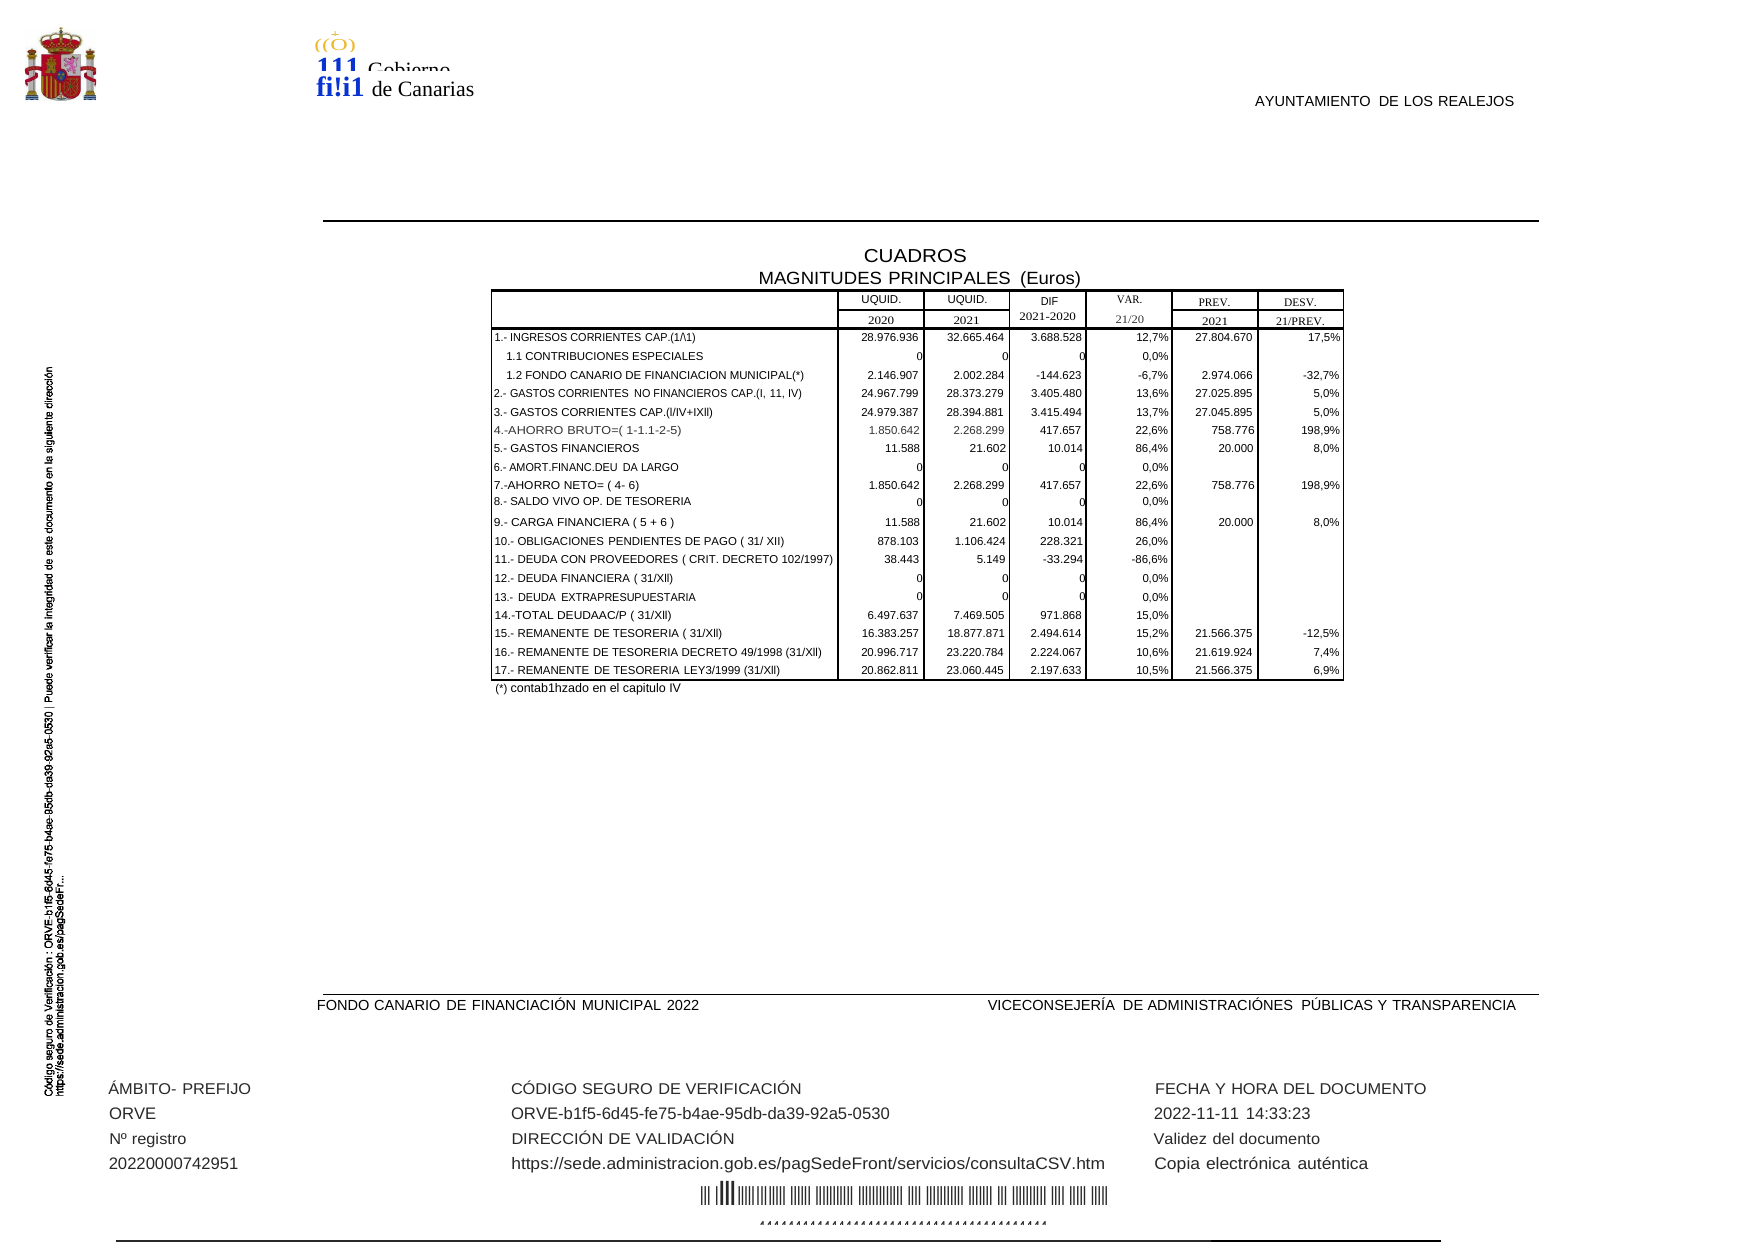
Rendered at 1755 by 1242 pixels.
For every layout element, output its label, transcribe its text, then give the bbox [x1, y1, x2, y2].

table_cell 15.- REMANENTE DE TESORERIA ( 31/Xll) [492, 625, 837, 643]
table_cell o [925, 587, 1009, 607]
table_cell 21.566.375 [1173, 625, 1257, 643]
table_cell 22,6% [1087, 478, 1171, 492]
table_cell 5.149 [925, 551, 1009, 567]
table_cell [1173, 607, 1257, 625]
table_cell 23.220.784 [925, 643, 1009, 662]
table_cell 417.657 [1010, 478, 1085, 492]
text FONDO CANARIO DE FINANCIACIÓN MUNICIPAL 2022 VICECONSEJERÍA DE ADMINISTRACIÓNES PÚBLICAS Y TRANSPARENCIA [293, 997, 1539, 1013]
table_cell 0,0% [1087, 587, 1171, 607]
table_cell 6.- AMORT.FINANC.DEU DA LARGO [492, 456, 837, 478]
table_cell [1259, 456, 1343, 478]
table_cell o [1010, 344, 1085, 367]
table_cell -32,7% [1259, 367, 1343, 385]
table_cell 27.025.895 [1173, 385, 1257, 403]
table_cell [1173, 344, 1257, 367]
table_cell 20.996.717 [839, 643, 923, 662]
table_cell 11.- DEUDA CON PROVEEDORES ( CRIT. DECRETO 102/1997) [492, 551, 837, 567]
table_cell 27.045.895 [1173, 404, 1257, 422]
table_cell 16.- REMANENTE DE TESORERIA DECRETO 49/1998 (31/Xll) [492, 643, 837, 662]
table_cell 23.060.445 [925, 662, 1009, 678]
table_cell 16.383.257 [839, 625, 923, 643]
table_header [492, 292, 837, 327]
table_cell o [1010, 456, 1085, 478]
table_cell 13,7% [1087, 404, 1171, 422]
table_cell 28.373.279 [925, 385, 1009, 403]
table_cell 32.665.464 [925, 330, 1009, 344]
table_header VAR. 21/20 [1087, 292, 1171, 327]
table_cell 3.688.528 [1010, 330, 1085, 344]
table_cell 27.804.670 [1173, 330, 1257, 344]
table_cell 2.224.067 [1010, 643, 1085, 662]
table_header UQUID. [839, 292, 923, 309]
table_cell [1259, 568, 1343, 587]
table_cell o [1010, 492, 1085, 513]
table_cell -12,5% [1259, 625, 1343, 643]
table_cell 20.000 [1173, 513, 1257, 532]
table_cell o [1010, 587, 1085, 607]
table_cell [1173, 568, 1257, 587]
table_cell 1.850.642 [839, 422, 923, 440]
table_cell -144.623 [1010, 367, 1085, 385]
table_cell 5.- GASTOS FINANCIEROS [492, 440, 837, 456]
table_cell 15,2% [1087, 625, 1171, 643]
table_cell 12,7% [1087, 330, 1171, 344]
table_cell 21/PREV. [1259, 311, 1343, 327]
table_cell [1259, 587, 1343, 607]
table_cell 2021 [1173, 311, 1257, 327]
text (*) contab1hzado en el capitulo IV [495, 684, 1539, 694]
table_cell 21.602 [925, 440, 1009, 456]
table_cell 1.1 CONTRIBUCIONES ESPECIALES [492, 344, 837, 367]
table_cell 5,0% [1259, 404, 1343, 422]
table_cell 2.268.299 [925, 422, 1009, 440]
table_cell [1173, 587, 1257, 607]
table_cell 24.979.387 [839, 404, 923, 422]
table_cell 758.776 [1173, 478, 1257, 492]
table_cell 0,0% [1087, 492, 1171, 513]
table_cell 7.-AHORRO NETO= ( 4- 6) [492, 478, 837, 492]
table_cell 8.- SALDO VIVO OP. DE TESORERIA [492, 492, 837, 513]
table_cell o [1010, 568, 1085, 587]
table_cell 86,4% [1087, 440, 1171, 456]
table_cell 21.566.375 [1173, 662, 1257, 678]
table_cell 3.- GASTOS CORRIENTES CAP.(l/IV+IXll) [492, 404, 837, 422]
table_cell 198,9% [1259, 478, 1343, 492]
table_cell 18.877.871 [925, 625, 1009, 643]
table_cell o [839, 344, 923, 367]
table_cell 26,0% [1087, 533, 1171, 551]
table_cell 10,6% [1087, 643, 1171, 662]
table_cell 8,0% [1259, 440, 1343, 456]
table_cell 2.268.299 [925, 478, 1009, 492]
table_cell 2021 [925, 311, 1009, 327]
table_cell 198,9% [1259, 422, 1343, 440]
table_cell 2.002.284 [925, 367, 1009, 385]
table_cell 2.- GASTOS CORRIENTES NO FINANCIEROS CAP.(I, 11, IV) [492, 385, 837, 403]
table_cell 21.602 [925, 513, 1009, 532]
table_cell 2.494.614 [1010, 625, 1085, 643]
table_cell 11.588 [839, 513, 923, 532]
table_cell 10.014 [1010, 440, 1085, 456]
table_cell 11.588 [839, 440, 923, 456]
table_cell 13.- DEUDA EXTRAPRESUPUESTARIA [492, 587, 837, 607]
table_cell 15,0% [1087, 607, 1171, 625]
table_cell 3.405.480 [1010, 385, 1085, 403]
table_cell 228.321 [1010, 533, 1085, 551]
table_cell 2020 [839, 311, 923, 327]
table_cell 13,6% [1087, 385, 1171, 403]
table_cell [1259, 344, 1343, 367]
table_cell 20.000 [1173, 440, 1257, 456]
table_cell 2.974.066 [1173, 367, 1257, 385]
table_cell 28.394.881 [925, 404, 1009, 422]
table_cell 7.469.505 [925, 607, 1009, 625]
table_header DIF 2021-2020 [1010, 292, 1085, 327]
table_cell [1259, 607, 1343, 625]
table_cell 10,5% [1087, 662, 1171, 678]
table_cell o [925, 456, 1009, 478]
table_cell 21.619.924 [1173, 643, 1257, 662]
text .. [66, 674, 1096, 684]
table_cell 4.-AHORRO BRUTO=( 1-1.1-2-5) [492, 422, 837, 440]
table_cell 1.106.424 [925, 533, 1009, 551]
table_cell 971.868 [1010, 607, 1085, 625]
table_cell [1259, 533, 1343, 551]
table_cell [1173, 551, 1257, 567]
table_cell 1.- INGRESOS CORRIENTES CAP.(1/\1) [492, 330, 837, 344]
table_cell 22,6% [1087, 422, 1171, 440]
table_cell 14.-TOTAL DEUDAAC/P ( 31/Xll) [492, 607, 837, 625]
table_cell 9.- CARGA FINANCIERA ( 5 + 6 ) [492, 513, 837, 532]
table_cell 6,9% [1259, 662, 1343, 678]
table_cell [1173, 492, 1257, 513]
table_cell 86,4% [1087, 513, 1171, 532]
table_cell o [839, 492, 923, 513]
table_cell 8,0% [1259, 513, 1343, 532]
table_cell o [839, 456, 923, 478]
table_cell 0,0% [1087, 456, 1171, 478]
table_cell 7,4% [1259, 643, 1343, 662]
text CUADROS [648, 245, 1181, 267]
table_cell [1173, 456, 1257, 478]
table_cell [1259, 492, 1343, 513]
table_cell 0,0% [1087, 344, 1171, 367]
table_cell 17.- REMANENTE DE TESORERIA LEY3/1999 (31/Xll) [492, 662, 837, 678]
table_cell 28.976.936 [839, 330, 923, 344]
text MAGNITUDES PRINCIPALES (Euros) [756, 268, 1083, 288]
table_cell 758.776 [1173, 422, 1257, 440]
table_cell 24.967.799 [839, 385, 923, 403]
table_cell 20.862.811 [839, 662, 923, 678]
table_cell 12.- DEUDA FINANCIERA ( 31/Xll) [492, 568, 837, 587]
table_cell 1.850.642 [839, 478, 923, 492]
table_cell 2.197.633 [1010, 662, 1085, 678]
table_cell -6,7% [1087, 367, 1171, 385]
table_cell 878.103 [839, 533, 923, 551]
table_header UQUID. [925, 292, 1009, 309]
table_cell -33.294 [1010, 551, 1085, 567]
table_cell 5,0% [1259, 385, 1343, 403]
table_cell 17,5% [1259, 330, 1343, 344]
table_cell 1.2 FONDO CANARIO DE FINANCIACION MUNICIPAL(*) [492, 367, 837, 385]
table_cell 38.443 [839, 551, 923, 567]
text [12, 674, 42, 684]
table_cell o [925, 344, 1009, 367]
table_cell [1173, 533, 1257, 551]
table_cell o [925, 492, 1009, 513]
table_cell o [839, 587, 923, 607]
table_cell 3.415.494 [1010, 404, 1085, 422]
table_cell 417.657 [1010, 422, 1085, 440]
table_header DESV. [1259, 292, 1343, 309]
table_header PREV. [1173, 292, 1257, 309]
table_cell 10.014 [1010, 513, 1085, 532]
table_cell o [925, 568, 1009, 587]
table_cell [1259, 551, 1343, 567]
table_cell 6.497.637 [839, 607, 923, 625]
table_cell 2.146.907 [839, 367, 923, 385]
table_cell -86,6% [1087, 551, 1171, 567]
table_cell o [839, 568, 923, 587]
table_cell 10.- OBLIGACIONES PENDIENTES DE PAGO ( 31/ XII) [492, 533, 837, 551]
table_cell 0,0% [1087, 568, 1171, 587]
